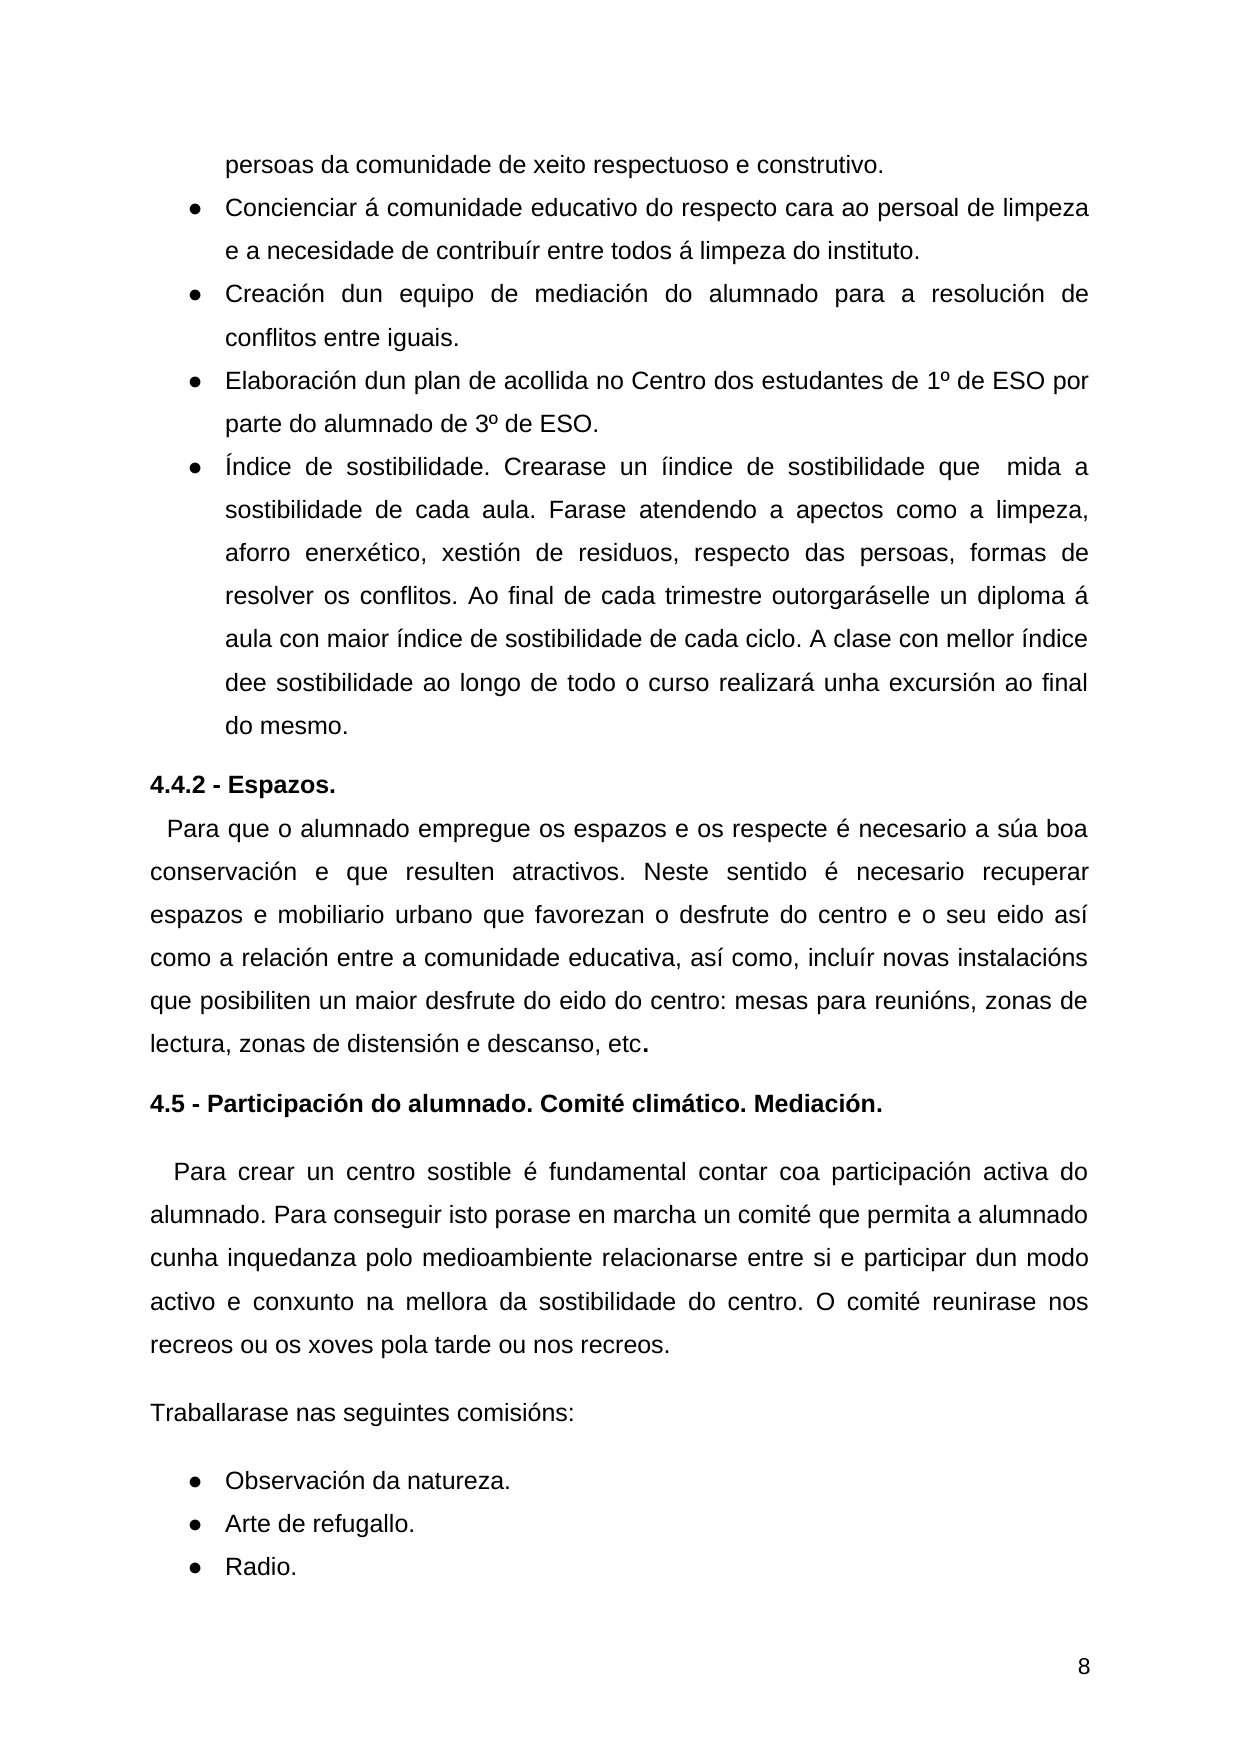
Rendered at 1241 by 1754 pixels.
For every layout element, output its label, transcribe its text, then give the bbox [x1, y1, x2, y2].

text Para que o alumnado empregue os espazos e os respecte é necesario a súa boa conservación e que resulten atractivos. Neste sentido é necesario recuperar espazos e mobiliario urbano que favorezan o desfrute do centro e o seu eido así como a relación entre a comunidade educativa, así como, incluír novas instalacións que posibiliten un maior desfrute do eido do centro: mesas para reunións, zonas de lectura, zonas de distensión e descanso, etc. [150, 813, 1090, 1058]
list Índice de sostibilidade. Crearase un íindice de sostibilidade que mida a sostibilidade de cada aula. Farase atendendo a apectos como a limpeza, aforro enerxético, xestión de residuos, respecto das persoas, formas de resolver os conflitos. Ao final de cada trimestre outorgaráselle un diploma á aula con maior índice de sostibilidade de cada ciclo. A clase con mellor índice dee sostibilidade ao longo de todo o curso realizará unha excursión ao final do mesmo. [187, 452, 1090, 739]
list Creación dun equipo de mediación do alumnado para a resolución de conflitos entre iguais. [187, 279, 1090, 351]
text 4.5 - Participación do alumnado. Comité climático. Mediación. [150, 1089, 1090, 1118]
text Traballarase nas seguintes comisións: [150, 1398, 1090, 1426]
list Observación da natureza. [187, 1466, 1090, 1494]
text 4.4.2 - Espazos. [150, 770, 1090, 799]
list Arte de refugallo. [187, 1509, 1090, 1538]
list Concienciar á comunidade educativo do respecto cara ao persoal de limpeza e a necesidade de contribuír entre todos á limpeza do instituto. [187, 193, 1090, 265]
list Radio. [187, 1552, 1090, 1581]
list Elaboración dun plan de acollida no Centro dos estudantes de 1º de ESO por parte do alumnado de 3º de ESO. [187, 366, 1090, 437]
list persoas da comunidade de xeito respectuoso e construtivo. [187, 150, 1090, 179]
text Para crear un centro sostible é fundamental contar coa participación activa do alumnado. Para conseguir isto porase en marcha un comité que permita a alumnado cunha inquedanza polo medioambiente relacionarse entre si e participar dun modo activo e conxunto na mellora da sostibilidade do centro. O comité reunirase nos recreos ou os xoves pola tarde ou nos recreos. [150, 1157, 1090, 1358]
